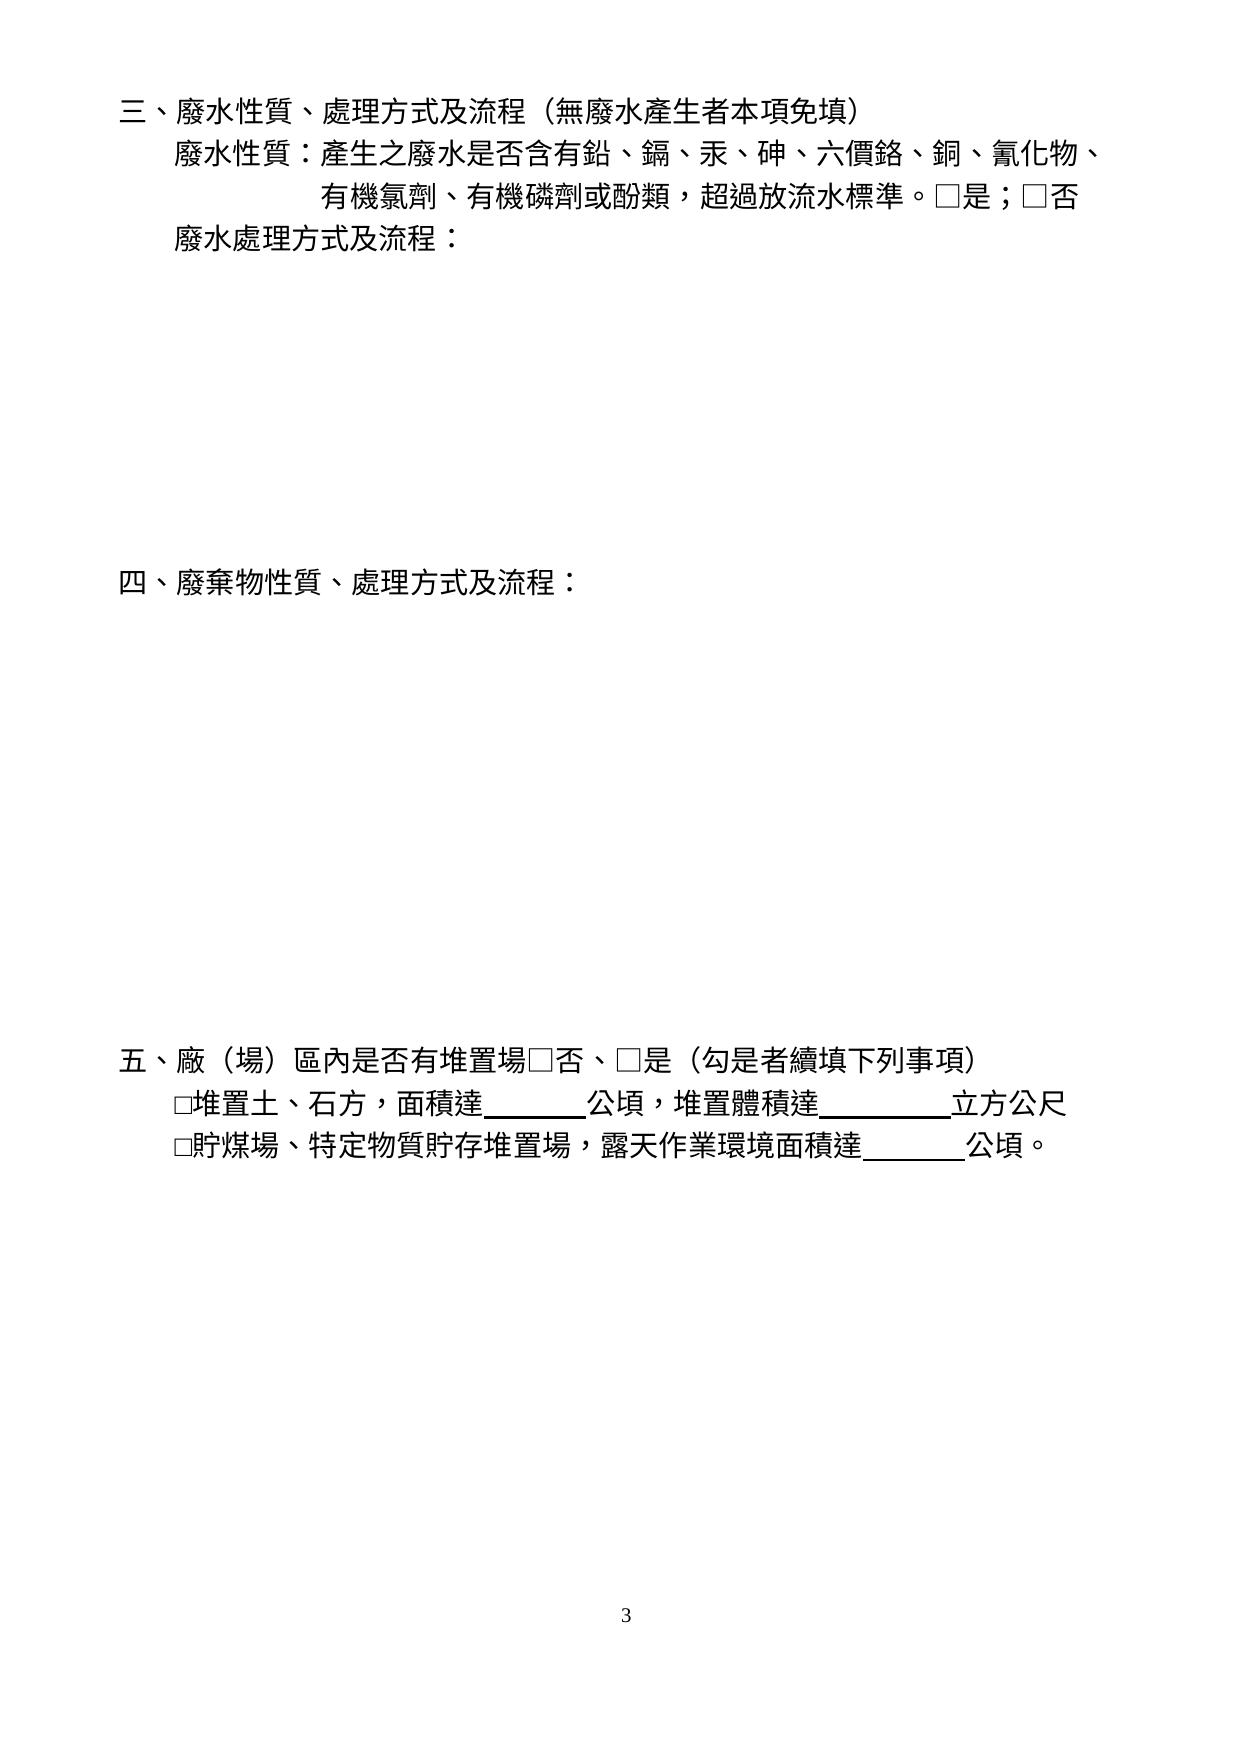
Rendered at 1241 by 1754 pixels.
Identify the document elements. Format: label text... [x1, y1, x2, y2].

text □貯煤場、特定物質貯存堆置場，露天作業環境面積達 公頃。 [174, 1123, 1134, 1165]
text 三、廢水性質、處理方式及流程（無廢水產生者本項免填） [118, 89, 1134, 131]
text 廢水性質：產生之廢水是否含有鉛、鎘、汞、砷、六價鉻、銅、氰化物、有機氯劑、有機磷劑或酚類，超過放流水標準。□是；□否 [174, 131, 1134, 216]
text 四、廢棄物性質、處理方式及流程： [118, 560, 1134, 602]
text 五、廠（場）區內是否有堆置場□否、□是（勾是者續填下列事項） [118, 1038, 1134, 1080]
text □堆置土、石方，面積達 公頃，堆置體積達 立方公尺 [174, 1080, 1134, 1123]
text 廢水處理方式及流程： [174, 216, 1134, 258]
